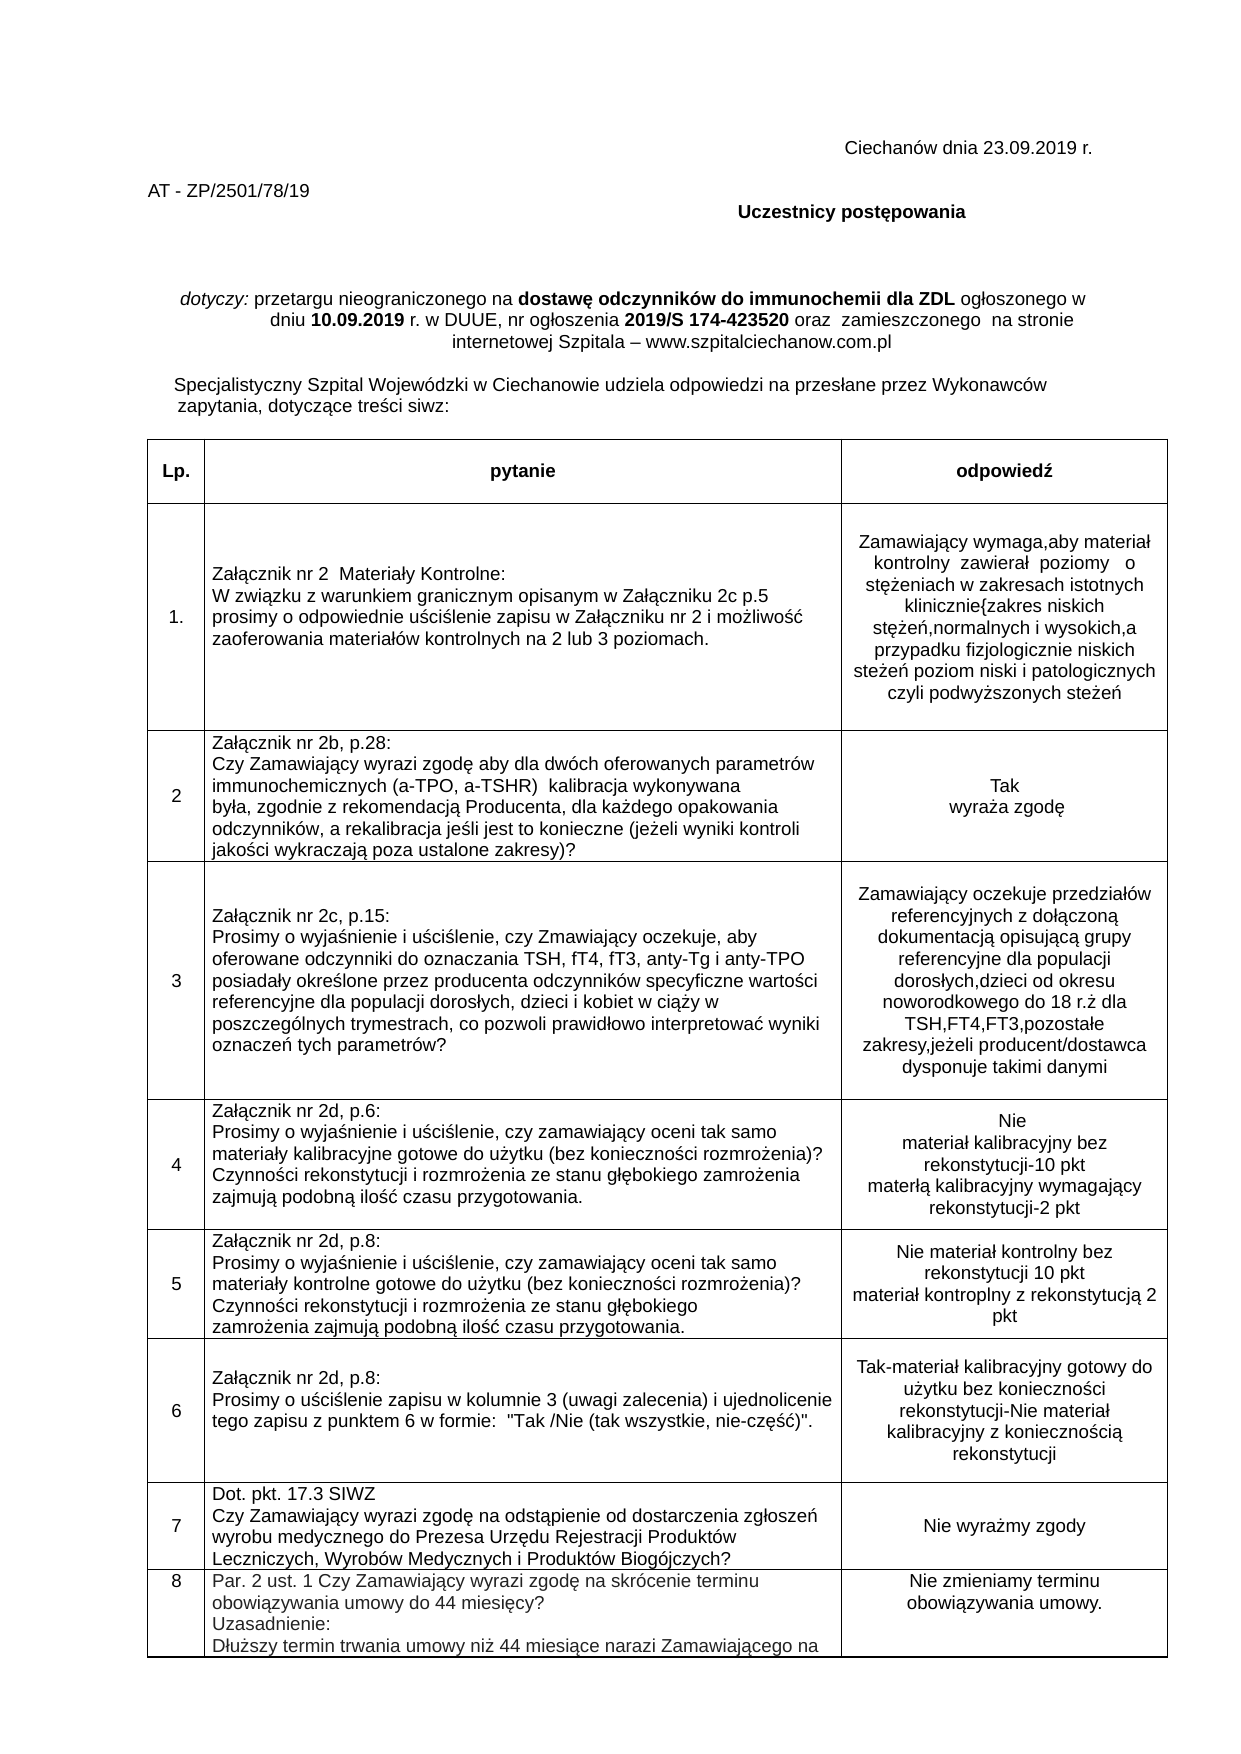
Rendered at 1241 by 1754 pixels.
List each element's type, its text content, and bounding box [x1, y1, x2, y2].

table_cell Załącznik nr 2 Materiały Kontrolne: W związku z warunkiem granicznym opisanym w Załączniku 2c p.5 prosimy o odpowiednie uściślenie zapisu w Załączniku nr 2 i możliwość zaoferowania materiałów kontrolnych na 2 lub 3 poziomach. [205, 504, 841, 730]
table_cell Załącznik nr 2c, p.15: Prosimy o wyjaśnienie i uściślenie, czy Zmawiający oczekuje, aby oferowane odczynniki do oznaczania TSH, fT4, fT3, anty-Tg i anty-TPO posiadały określone przez producenta odczynników specyficzne wartości referencyjne dla populacji dorosłych, dzieci i kobiet w ciąży w poszczególnych trymestrach, co pozwoli prawidłowo interpretować wyniki oznaczeń tych parametrów? [205, 862, 841, 1098]
text dotyczy: przetargu nieograniczonego na dostawę odczynników do immunochemii dla ZDL ogłoszonego w dniu 10.09.2019 r. w DUUE, nr ogłoszenia 2019/S 174-423520 oraz zamieszczonego na stronie internetowej Szpitala – www.szpitalciechanow.com.pl [162, 287, 1092, 352]
table_cell Nie materiał kalibracyjny bez rekonstytucji-10 pkt materłą kalibracyjny wymagający rekonstytucji-2 pkt [842, 1100, 1167, 1229]
table_cell Nie zmieniamy terminu obowiązywania umowy. [842, 1570, 1167, 1656]
text Uczestnicy postępowania [664, 201, 1092, 223]
table_cell 3 [148, 862, 204, 1098]
table_cell 8 [148, 1570, 204, 1656]
table_cell Załącznik nr 2d, p.8: Prosimy o uściślenie zapisu w kolumnie 3 (uwagi zalecenia) i ujednolicenie tego zapisu z punktem 6 w formie: "Tak /Nie (tak wszystkie, nie-część)". [205, 1339, 841, 1482]
table_header odpowiedź [842, 440, 1167, 502]
table_cell 5 [148, 1230, 204, 1338]
table_cell Tak wyraża zgodę [842, 731, 1167, 861]
table_cell 1. [148, 504, 204, 730]
table_cell Tak-materiał kalibracyjny gotowy do użytku bez konieczności rekonstytucji-Nie materiał kalibracyjny z koniecznością rekonstytucji [842, 1339, 1167, 1482]
table_cell 2 [148, 731, 204, 861]
table_header Lp. [148, 440, 204, 502]
table_cell 7 [148, 1483, 204, 1569]
table_header pytanie [205, 440, 841, 502]
table_cell Zamawiający oczekuje przedziałów referencyjnych z dołączoną dokumentacją opisującą grupy referencyjne dla populacji dorosłych,dzieci od okresu noworodkowego do 18 r.ż dla TSH,FT4,FT3,pozostałe zakresy,jeżeli producent/dostawca dysponuje takimi danymi [842, 862, 1167, 1098]
table_cell 4 [148, 1100, 204, 1229]
text AT - ZP/2501/78/19 [148, 180, 1092, 201]
table_cell Nie wyrażmy zgody [842, 1483, 1167, 1569]
table_cell Nie materiał kontrolny bez rekonstytucji 10 pkt materiał kontroplny z rekonstytucją 2 pkt [842, 1230, 1167, 1338]
text Ciechanów dnia 23.09.2019 r. [148, 137, 1092, 158]
table_cell Zamawiający wymaga,aby materiał kontrolny zawierał poziomy o stężeniach w zakresach istotnych klinicznie{zakres niskich stężeń,normalnych i wysokich,a przypadku fizjologicznie niskich steżeń poziom niski i patologicznych czyli podwyższonych steżeń [842, 504, 1167, 730]
table_cell 6 [148, 1339, 204, 1482]
table_cell Załącznik nr 2d, p.6: Prosimy o wyjaśnienie i uściślenie, czy zamawiający oceni tak samo materiały kalibracyjne gotowe do użytku (bez konieczności rozmrożenia)? Czynności rekonstytucji i rozmrożenia ze stanu głębokiego zamrożenia zajmują podobną ilość czasu przygotowania. [205, 1100, 841, 1229]
text Specjalistyczny Szpital Wojewódzki w Ciechanowie udziela odpowiedzi na przesłane przez Wykonawców zapytania, dotyczące treści siwz: [148, 374, 1092, 417]
